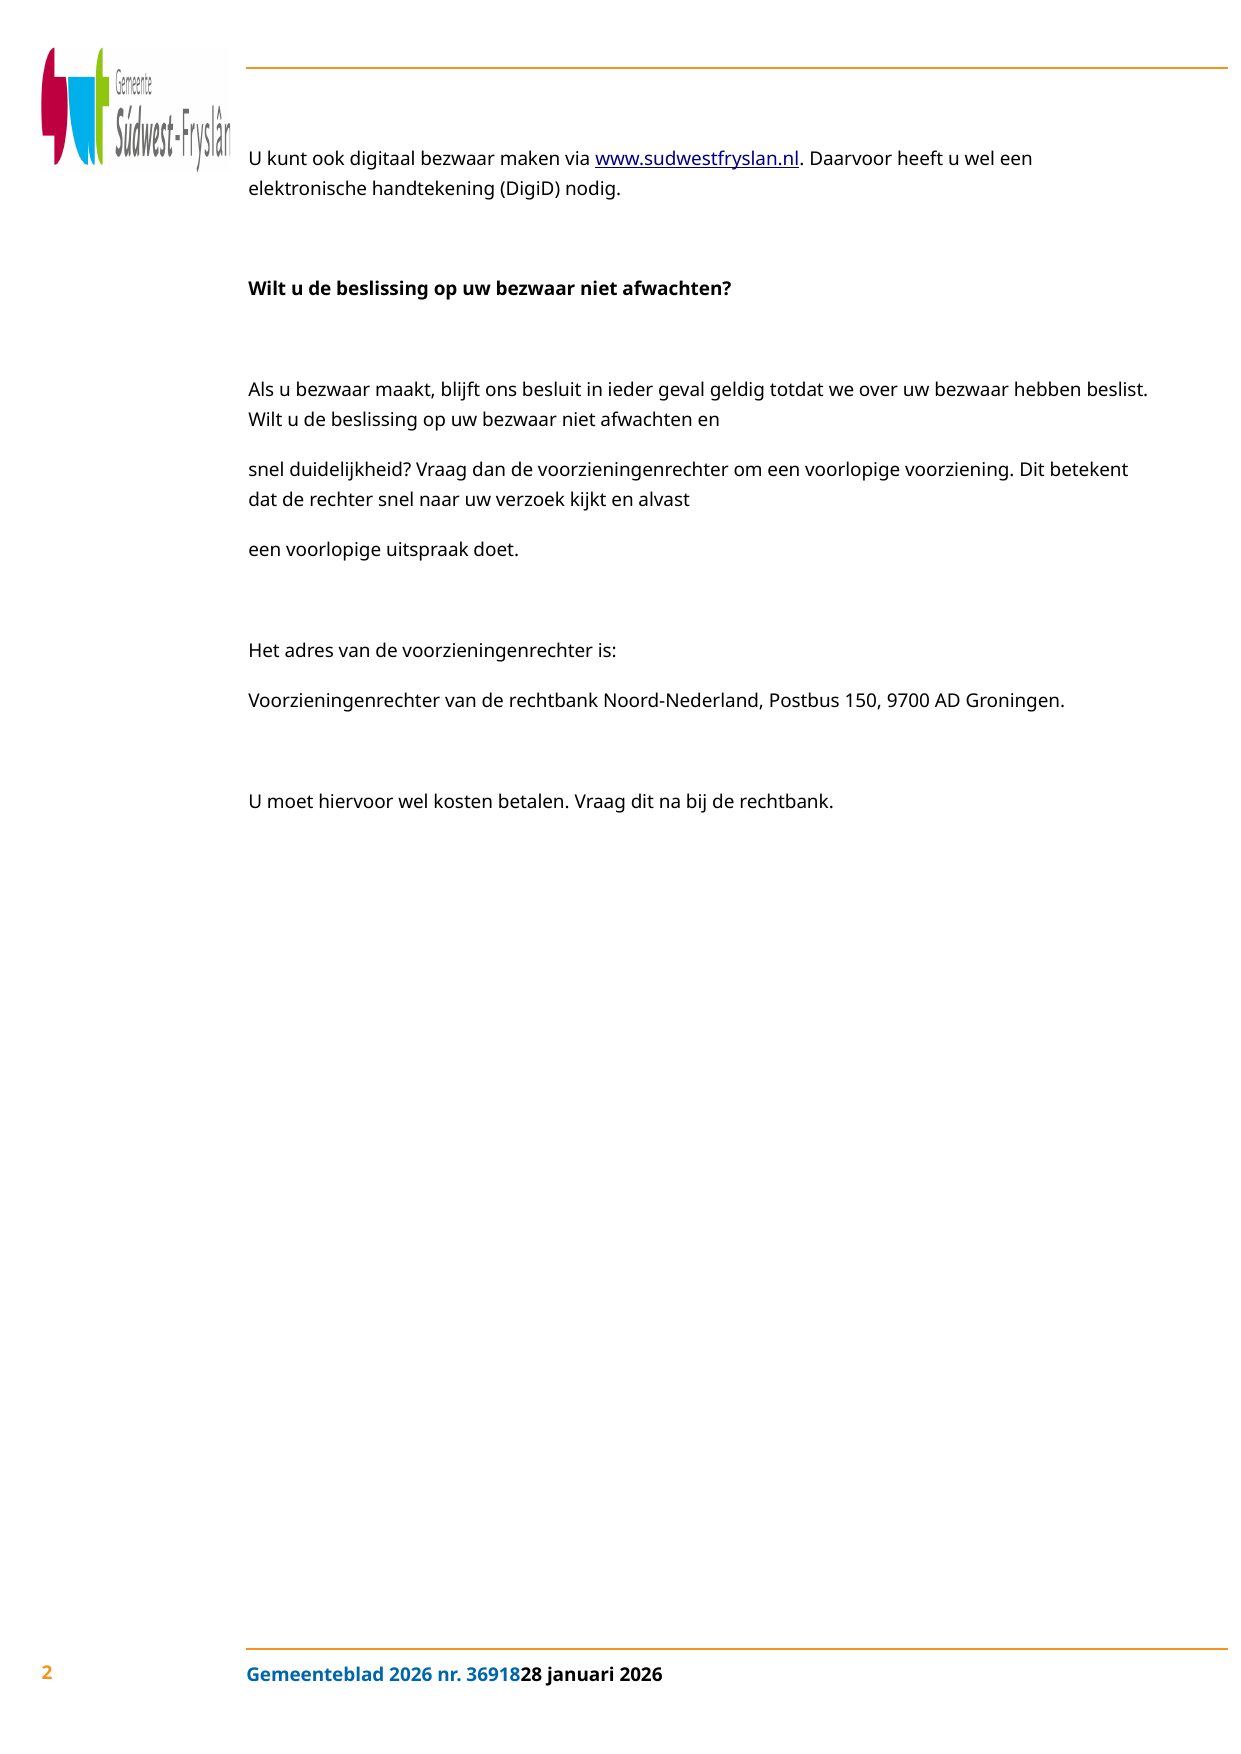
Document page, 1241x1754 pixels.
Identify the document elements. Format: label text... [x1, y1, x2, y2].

text een voorlopige uitspraak doet. [248, 536, 1152, 562]
text Het adres van de voorzieningenrechter is: [248, 637, 1152, 663]
text U moet hiervoor wel kosten betalen. Vraag dit na bij de rechtbank. [248, 788, 1152, 814]
text snel duidelijkheid? Vraag dan de voorzieningenrechter om een voorlopige voorziening. Dit betekent dat de rechter snel naar uw verzoek kijkt en alvast [248, 456, 1152, 512]
text U kunt ook digitaal bezwaar maken via www.sudwestfryslan.nl. Daarvoor heeft u wel een elektronische handtekening (DigiD) nodig. [248, 145, 1152, 201]
picture [41, 47, 231, 172]
text Wilt u de beslissing op uw bezwaar niet afwachten? [248, 276, 1152, 301]
text Als u bezwaar maakt, blijft ons besluit in ieder geval geldig totdat we over uw bezwaar hebben beslist. Wilt u de beslissing op uw bezwaar niet afwachten en [248, 376, 1152, 432]
text Voorzieningenrechter van de rechtbank Noord-Nederland, Postbus 150, 9700 AD Groningen. [248, 688, 1152, 713]
